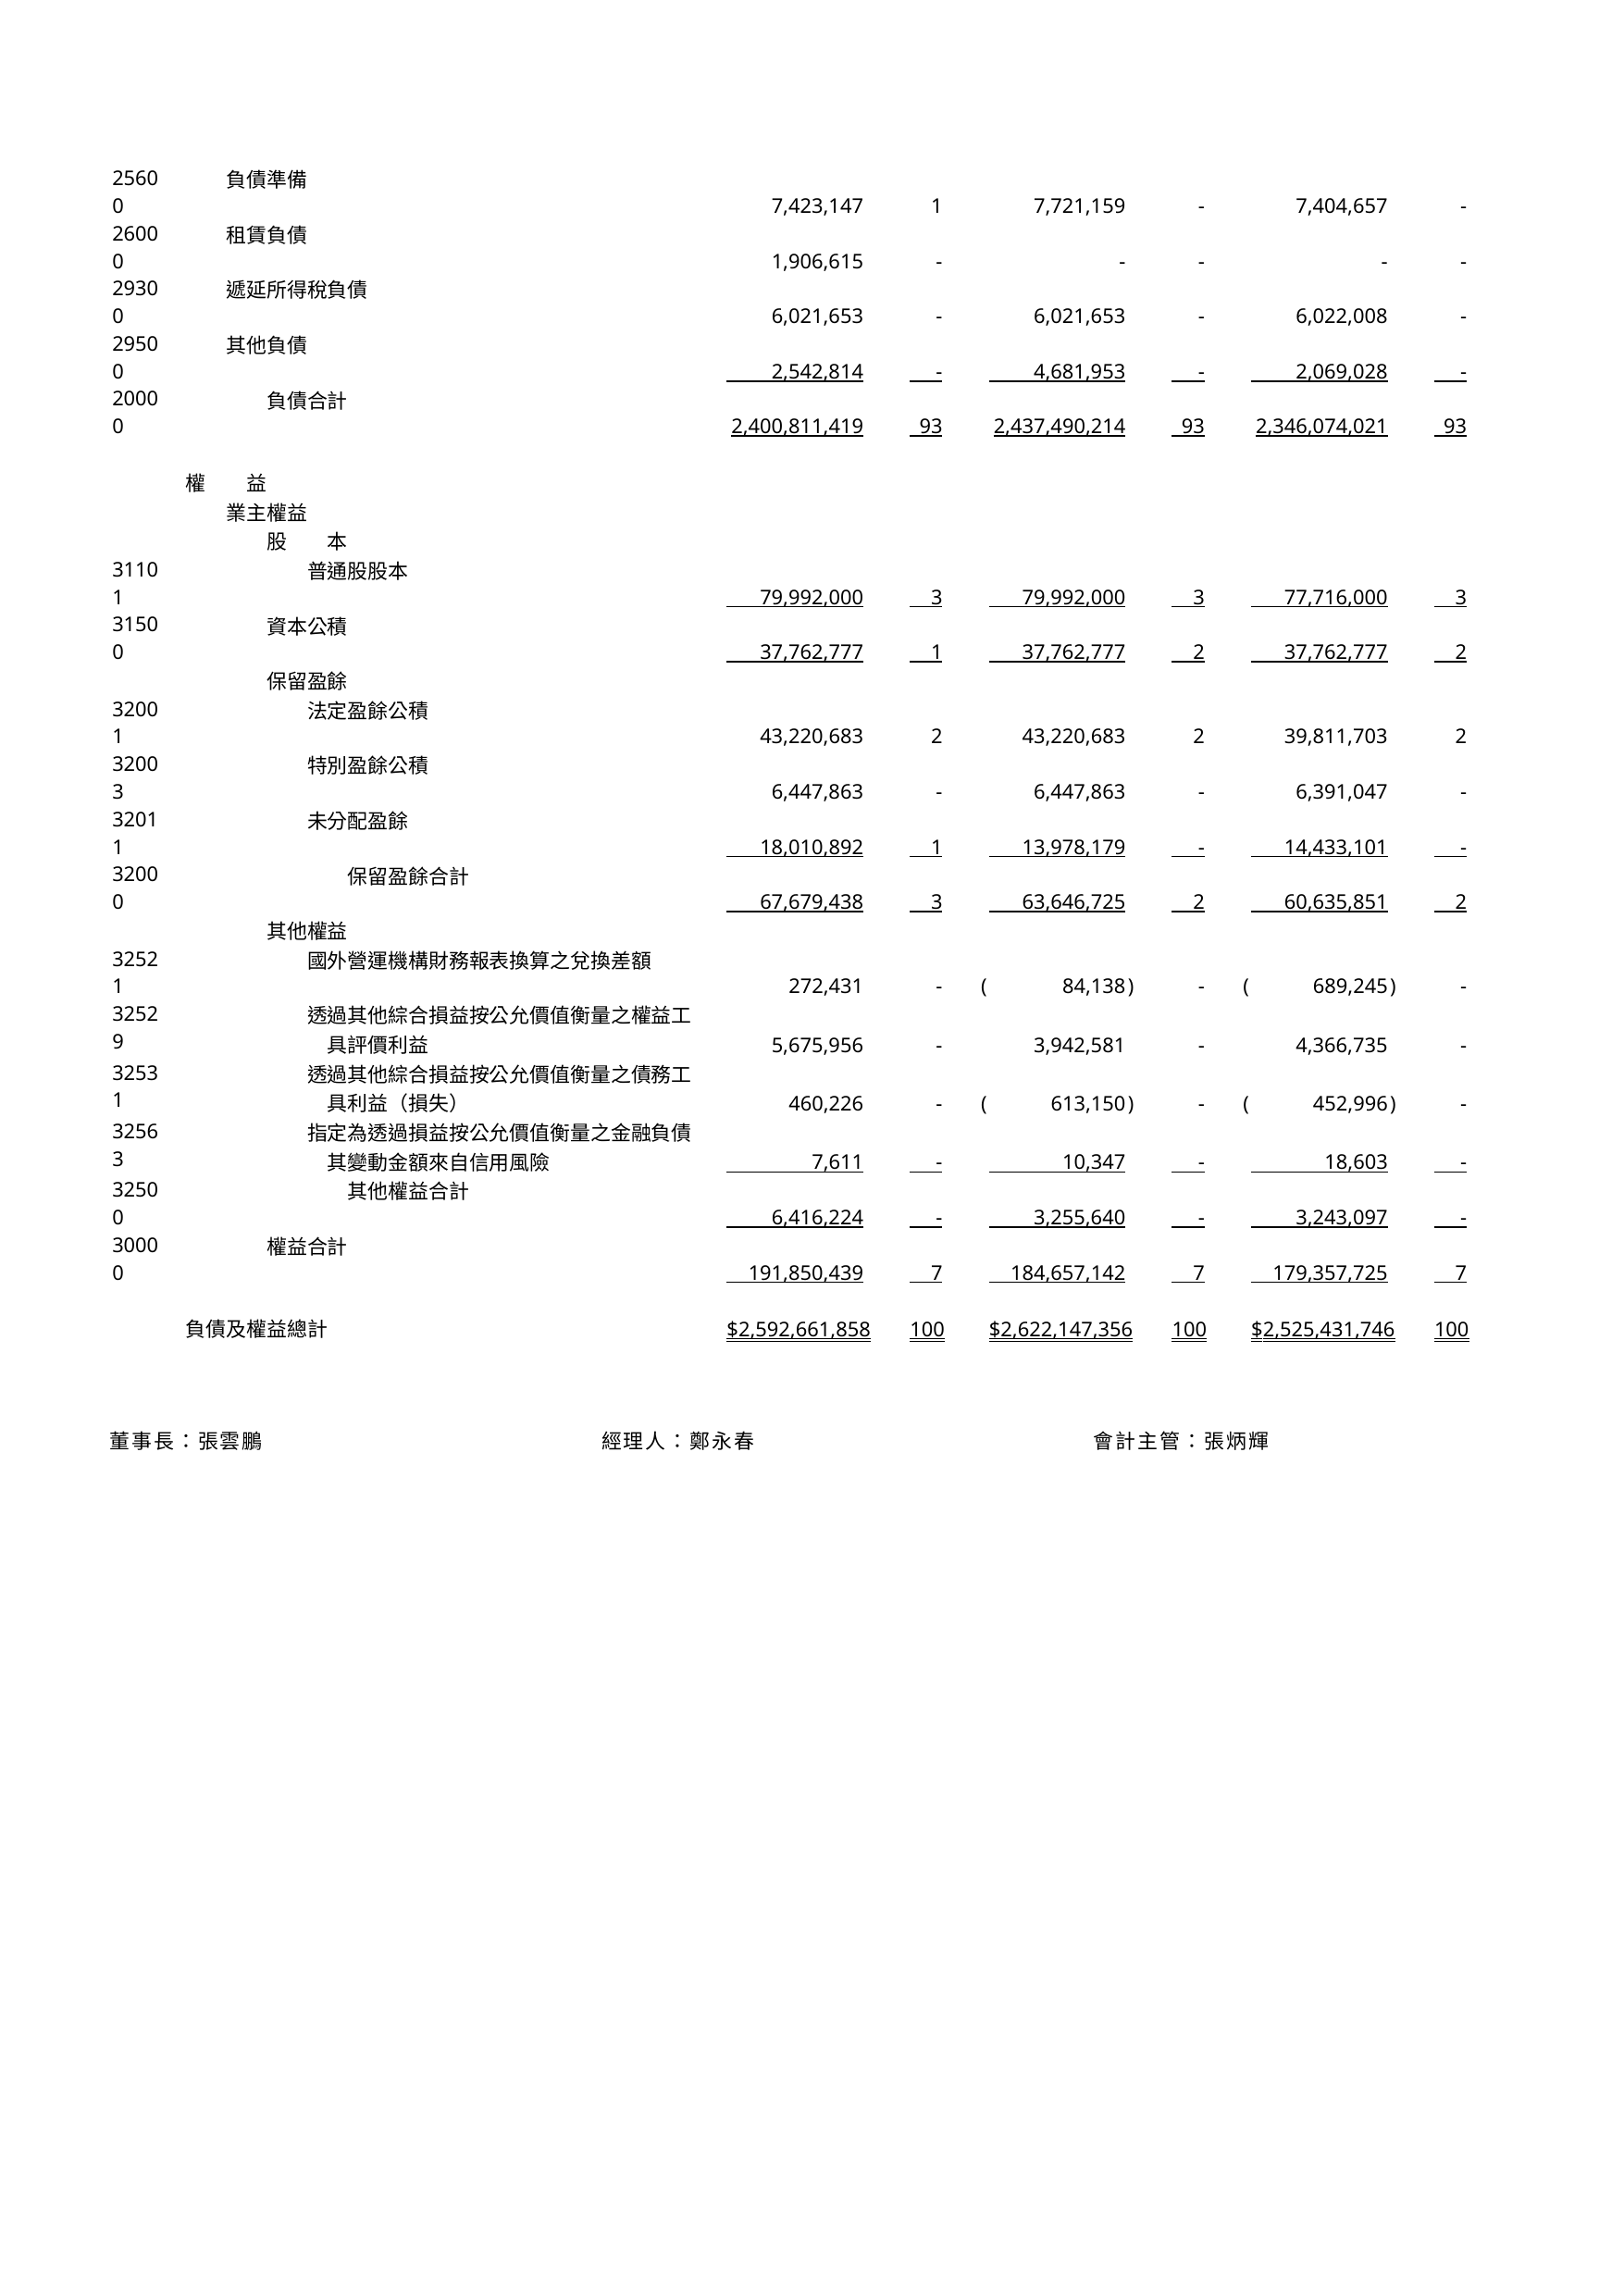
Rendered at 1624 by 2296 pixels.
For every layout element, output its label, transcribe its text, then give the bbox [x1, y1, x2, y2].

table_cell [877, 999, 890, 1059]
table_cell [700, 999, 713, 1059]
table_cell [961, 1059, 975, 1117]
table_cell [169, 1231, 183, 1285]
table_cell [1224, 1313, 1237, 1343]
table_cell 1 [890, 805, 961, 860]
table_cell 2,437,490,214 [975, 385, 1139, 440]
table_cell [877, 1313, 890, 1343]
table_cell - [1415, 750, 1486, 805]
table_cell [169, 1286, 183, 1313]
table_cell [890, 915, 961, 945]
table_cell 18,010,892 [713, 805, 877, 860]
table_cell [1139, 219, 1153, 274]
table_cell [169, 385, 183, 440]
table_cell [961, 805, 975, 860]
table_cell [961, 750, 975, 805]
table_cell [1139, 526, 1153, 555]
table_cell - [1415, 164, 1486, 219]
table_cell [890, 467, 961, 497]
table_cell 其他權益 [183, 915, 700, 945]
table_cell 32011 [109, 805, 169, 860]
table_cell - [1153, 999, 1223, 1059]
table_cell - [975, 219, 1139, 274]
table_cell [1224, 497, 1237, 526]
table_cell [1401, 665, 1415, 695]
table_cell [1401, 861, 1415, 915]
table_cell [1139, 497, 1153, 526]
table_cell [877, 695, 890, 750]
table_cell [1401, 526, 1415, 555]
table_cell [1139, 329, 1153, 385]
table_cell 權益合計 [183, 1231, 700, 1285]
table_cell 4,681,953 [975, 329, 1139, 385]
table_cell 保留盈餘 [183, 665, 700, 695]
table_cell [1415, 467, 1486, 497]
table_cell 3 [890, 555, 961, 610]
table_cell [1401, 611, 1415, 665]
table_cell [1401, 1313, 1415, 1343]
table_cell [961, 467, 975, 497]
table_cell [109, 526, 169, 555]
table_cell 29500 [109, 329, 169, 385]
table_cell [1224, 1286, 1237, 1313]
table_cell - [1153, 1117, 1223, 1175]
table_cell 25600 [109, 164, 169, 219]
table_cell 1,906,615 [713, 219, 877, 274]
table_cell [169, 805, 183, 860]
table_cell [877, 1117, 890, 1175]
table_cell [1237, 497, 1401, 526]
table_cell [109, 440, 169, 467]
table_cell $ 2,525,431,746 [1237, 1313, 1401, 1343]
table_cell [1224, 219, 1237, 274]
table_cell [961, 611, 975, 665]
table_cell [877, 611, 890, 665]
table_cell 權 益 [183, 467, 700, 497]
table_cell - [1415, 1059, 1486, 1117]
text 董事長：張雲鵬 經理人：鄭永春 會計主管：張炳輝 [109, 1425, 1514, 1455]
table_cell [169, 1117, 183, 1175]
table_cell [1401, 999, 1415, 1059]
table_cell 法定盈餘公積 [183, 695, 700, 750]
table_cell [961, 1231, 975, 1285]
table_cell [1139, 665, 1153, 695]
table_cell [877, 915, 890, 945]
table_cell [890, 526, 961, 555]
table_cell [890, 497, 961, 526]
table_cell [961, 385, 975, 440]
table_cell [109, 915, 169, 945]
table_cell 43,220,683 [975, 695, 1139, 750]
table_cell [877, 861, 890, 915]
table_cell [1139, 164, 1153, 219]
table_cell [1139, 1175, 1153, 1231]
table_cell ( 613,150 ) [975, 1059, 1139, 1117]
table_cell [169, 467, 183, 497]
table_cell [1237, 440, 1401, 467]
table_cell 37,762,777 [1237, 611, 1401, 665]
table_cell [961, 164, 975, 219]
table_cell [700, 695, 713, 750]
table_cell [890, 1286, 961, 1313]
table_cell - [890, 1175, 961, 1231]
table_cell [1153, 497, 1223, 526]
table_cell 3,255,640 [975, 1175, 1139, 1231]
table_cell 2,069,028 [1237, 329, 1401, 385]
table_cell [877, 750, 890, 805]
table_cell [1415, 665, 1486, 695]
table_cell 2 [1153, 861, 1223, 915]
table_cell [961, 861, 975, 915]
table_cell [877, 497, 890, 526]
table_cell [1153, 526, 1223, 555]
table_cell [1139, 1059, 1153, 1117]
table_cell [877, 1175, 890, 1231]
table_cell [169, 750, 183, 805]
table_cell 7 [1415, 1231, 1486, 1285]
table_cell 32500 [109, 1175, 169, 1231]
table_cell 2,542,814 [713, 329, 877, 385]
table_cell 5,675,956 [713, 999, 877, 1059]
table_cell [1224, 1059, 1237, 1117]
table_cell 7,721,159 [975, 164, 1139, 219]
table_cell 4,366,735 [1237, 999, 1401, 1059]
table_cell 2,400,811,419 [713, 385, 877, 440]
table_cell 2,346,074,021 [1237, 385, 1401, 440]
table_cell - [1415, 805, 1486, 860]
table_cell - [1153, 329, 1223, 385]
table_cell - [890, 1059, 961, 1117]
table_cell [700, 665, 713, 695]
table_cell [877, 385, 890, 440]
table_cell [1139, 1286, 1153, 1313]
table_cell 6,447,863 [975, 750, 1139, 805]
table_cell [1139, 805, 1153, 860]
table_cell 7,423,147 [713, 164, 877, 219]
table_cell [877, 665, 890, 695]
table_cell - [1153, 1059, 1223, 1117]
table_cell [961, 1175, 975, 1231]
table_cell ( 84,138 ) [975, 945, 1139, 999]
table_cell [890, 665, 961, 695]
table_cell 26000 [109, 219, 169, 274]
table_cell [713, 915, 877, 945]
table_cell 保留盈餘合計 [183, 861, 700, 915]
table_cell 透過其他綜合損益按公允價值衡量之債務工具利益（損失） [183, 1059, 700, 1117]
table_cell [700, 329, 713, 385]
table_cell [169, 219, 183, 274]
table_cell 32000 [109, 861, 169, 915]
table_cell 業主權益 [183, 497, 700, 526]
table_cell 30000 [109, 1231, 169, 1285]
table_cell [1224, 1117, 1237, 1175]
table_cell [169, 695, 183, 750]
table_cell [1139, 999, 1153, 1059]
table_cell [169, 274, 183, 329]
table_cell [700, 1059, 713, 1117]
table_cell 6,447,863 [713, 750, 877, 805]
table_cell 遞延所得稅負債 [183, 274, 700, 329]
table_cell [1415, 526, 1486, 555]
table_cell [700, 805, 713, 860]
table_cell [1153, 915, 1223, 945]
table_cell [1139, 750, 1153, 805]
table_cell [961, 497, 975, 526]
table_cell [169, 1313, 183, 1343]
table_cell [713, 467, 877, 497]
table_cell [961, 440, 975, 467]
table_cell [961, 999, 975, 1059]
table_cell [975, 526, 1139, 555]
table_cell 負債及權益總計 [183, 1313, 700, 1343]
table_cell 3 [1415, 555, 1486, 610]
table_cell [1401, 1175, 1415, 1231]
table_cell - [1415, 219, 1486, 274]
table_cell 37,762,777 [713, 611, 877, 665]
table_cell 2 [1415, 695, 1486, 750]
table_cell [169, 440, 183, 467]
table_cell [1401, 219, 1415, 274]
table_cell 32563 [109, 1117, 169, 1175]
table_cell [1401, 164, 1415, 219]
table_cell [700, 219, 713, 274]
table_cell [1224, 164, 1237, 219]
table_cell [1224, 861, 1237, 915]
table_cell 77,716,000 [1237, 555, 1401, 610]
table_cell [169, 999, 183, 1059]
table_cell - [890, 329, 961, 385]
table_cell [1224, 945, 1237, 999]
table_cell 93 [890, 385, 961, 440]
table_cell [1401, 1117, 1415, 1175]
table_cell - [1153, 164, 1223, 219]
table_cell 13,978,179 [975, 805, 1139, 860]
table_cell [1401, 274, 1415, 329]
table_cell - [1415, 945, 1486, 999]
table_cell [1224, 1231, 1237, 1285]
table_cell [109, 1313, 169, 1343]
table_cell [877, 164, 890, 219]
table_cell 股 本 [183, 526, 700, 555]
table_cell 20000 [109, 385, 169, 440]
table_cell [961, 695, 975, 750]
table_cell 60,635,851 [1237, 861, 1401, 915]
table_cell [1224, 805, 1237, 860]
table_cell [1401, 329, 1415, 385]
table_cell 7,404,657 [1237, 164, 1401, 219]
table_cell [1224, 526, 1237, 555]
table_cell [109, 1286, 169, 1313]
table_cell 14,433,101 [1237, 805, 1401, 860]
table_cell [169, 164, 183, 219]
table_cell - [1153, 945, 1223, 999]
table_cell 32521 [109, 945, 169, 999]
table_cell 460,226 [713, 1059, 877, 1117]
table_cell [1139, 385, 1153, 440]
table_cell 67,679,438 [713, 861, 877, 915]
table_cell [700, 467, 713, 497]
table_cell $ 2,622,147,356 [975, 1313, 1139, 1343]
table_cell [1139, 915, 1153, 945]
table_cell 32531 [109, 1059, 169, 1117]
table_cell - [1415, 274, 1486, 329]
table_cell 32001 [109, 695, 169, 750]
table_cell [1401, 497, 1415, 526]
table_cell 2 [1415, 861, 1486, 915]
table_cell - [1153, 274, 1223, 329]
table_cell 100 [1415, 1313, 1486, 1343]
table_cell 272,431 [713, 945, 877, 999]
table_cell 1 [890, 164, 961, 219]
table_cell 6,021,653 [713, 274, 877, 329]
table_cell - [1415, 999, 1486, 1059]
table_cell [877, 526, 890, 555]
table_cell [1415, 1286, 1486, 1313]
table_cell 191,850,439 [713, 1231, 877, 1285]
table_cell 79,992,000 [975, 555, 1139, 610]
table_cell ( 452,996 ) [1237, 1059, 1401, 1117]
table_cell [877, 1286, 890, 1313]
table_cell [169, 1059, 183, 1117]
table_cell [961, 274, 975, 329]
table_cell [713, 497, 877, 526]
table_cell [975, 497, 1139, 526]
table_cell 1 [890, 611, 961, 665]
table_cell 10,347 [975, 1117, 1139, 1175]
table_cell [1401, 695, 1415, 750]
table_cell [700, 555, 713, 610]
table_cell [1415, 915, 1486, 945]
table_cell [1401, 555, 1415, 610]
table_cell 其他負債 [183, 329, 700, 385]
table_cell [700, 1313, 713, 1343]
table_cell [1401, 1059, 1415, 1117]
table_cell 其他權益合計 [183, 1175, 700, 1231]
table_cell 3 [890, 861, 961, 915]
table_cell [700, 274, 713, 329]
table_cell 透過其他綜合損益按公允價值衡量之權益工具評價利益 [183, 999, 700, 1059]
table_cell [1237, 526, 1401, 555]
table_cell [975, 467, 1139, 497]
table_cell [1139, 611, 1153, 665]
table_cell 未分配盈餘 [183, 805, 700, 860]
table_cell [169, 526, 183, 555]
table_cell [877, 440, 890, 467]
table_cell - [1153, 750, 1223, 805]
table_cell [961, 526, 975, 555]
table_cell 39,811,703 [1237, 695, 1401, 750]
table_cell [700, 1286, 713, 1313]
table_cell [877, 945, 890, 999]
table_cell [961, 219, 975, 274]
table_cell [1224, 274, 1237, 329]
table_cell [1224, 467, 1237, 497]
table_cell - [890, 219, 961, 274]
table_cell 3,243,097 [1237, 1175, 1401, 1231]
table_cell [890, 440, 961, 467]
table_cell - [1415, 1117, 1486, 1175]
table_cell 2 [1153, 695, 1223, 750]
table_cell - [890, 999, 961, 1059]
table_cell - [890, 274, 961, 329]
table_cell - [1153, 219, 1223, 274]
table_cell [700, 526, 713, 555]
table_cell [961, 1313, 975, 1343]
table_cell [975, 915, 1139, 945]
table_cell - [1153, 1175, 1223, 1231]
table_cell 7,611 [713, 1117, 877, 1175]
table_cell [700, 750, 713, 805]
table_cell 37,762,777 [975, 611, 1139, 665]
table_cell [1153, 440, 1223, 467]
table_cell [1139, 274, 1153, 329]
table_cell [183, 440, 700, 467]
table_cell [1153, 1286, 1223, 1313]
table_cell [961, 915, 975, 945]
table_cell [1401, 945, 1415, 999]
table_cell [1153, 665, 1223, 695]
table_cell 3,942,581 [975, 999, 1139, 1059]
table_cell 2 [890, 695, 961, 750]
table_cell [1224, 329, 1237, 385]
table_cell 32529 [109, 999, 169, 1059]
table_cell [877, 274, 890, 329]
table_cell [1153, 467, 1223, 497]
table_cell [109, 467, 169, 497]
table_cell 93 [1153, 385, 1223, 440]
table_cell [877, 219, 890, 274]
table_cell [1224, 1175, 1237, 1231]
table_cell 7 [890, 1231, 961, 1285]
table_cell [1224, 915, 1237, 945]
table_cell [169, 665, 183, 695]
table_cell [975, 665, 1139, 695]
table_cell 特別盈餘公積 [183, 750, 700, 805]
table_cell - [1237, 219, 1401, 274]
table_cell 普通股股本 [183, 555, 700, 610]
table_cell [961, 1286, 975, 1313]
table_cell [1237, 915, 1401, 945]
table_cell [169, 611, 183, 665]
table_cell 18,603 [1237, 1117, 1401, 1175]
table_cell [713, 1286, 877, 1313]
table_cell [1401, 385, 1415, 440]
table_cell 6,416,224 [713, 1175, 877, 1231]
table_cell ( 689,245 ) [1237, 945, 1401, 999]
table_cell [713, 665, 877, 695]
table_cell 184,657,142 [975, 1231, 1139, 1285]
table_cell [183, 1286, 700, 1313]
table_cell 2 [1153, 611, 1223, 665]
table_cell 100 [890, 1313, 961, 1343]
table_cell [1139, 555, 1153, 610]
table_cell [1139, 467, 1153, 497]
table_cell [1224, 555, 1237, 610]
table_cell - [1153, 805, 1223, 860]
table_cell - [890, 945, 961, 999]
table_cell [713, 526, 877, 555]
table_cell [169, 915, 183, 945]
table_cell 2 [1415, 611, 1486, 665]
table_cell [700, 440, 713, 467]
table_cell [700, 164, 713, 219]
table_cell 179,357,725 [1237, 1231, 1401, 1285]
table_cell - [890, 750, 961, 805]
table_cell [877, 805, 890, 860]
table_cell 79,992,000 [713, 555, 877, 610]
table_cell [877, 467, 890, 497]
table_cell [961, 555, 975, 610]
table_cell 負債準備 [183, 164, 700, 219]
table_cell - [890, 1117, 961, 1175]
table_cell [1224, 999, 1237, 1059]
table_cell [109, 497, 169, 526]
table_cell [1139, 1231, 1153, 1285]
table_cell [1224, 695, 1237, 750]
table_cell [1415, 497, 1486, 526]
table_cell [877, 555, 890, 610]
table_cell 租賃負債 [183, 219, 700, 274]
table_cell [700, 611, 713, 665]
table_cell [1139, 440, 1153, 467]
table_cell [1224, 440, 1237, 467]
table_cell 指定為透過損益按公允價值衡量之金融負債其變動金額來自信用風險 [183, 1117, 700, 1175]
table_cell 29300 [109, 274, 169, 329]
table_cell [1224, 665, 1237, 695]
table_cell [1401, 467, 1415, 497]
table_cell [700, 861, 713, 915]
table_cell [1139, 1313, 1153, 1343]
table_cell 7 [1153, 1231, 1223, 1285]
table_cell [1224, 611, 1237, 665]
table_cell 6,391,047 [1237, 750, 1401, 805]
table_cell [1139, 945, 1153, 999]
table_cell 93 [1415, 385, 1486, 440]
table_cell [169, 861, 183, 915]
table_cell - [1415, 329, 1486, 385]
table_cell [700, 1175, 713, 1231]
table_cell [975, 440, 1139, 467]
table_cell [1139, 1117, 1153, 1175]
table_cell [1401, 1231, 1415, 1285]
table_cell [1224, 385, 1237, 440]
table_cell [1237, 665, 1401, 695]
table_cell [700, 385, 713, 440]
table_cell 負債合計 [183, 385, 700, 440]
table_cell [961, 1117, 975, 1175]
table_cell [700, 1231, 713, 1285]
table_cell 63,646,725 [975, 861, 1139, 915]
table_cell [877, 329, 890, 385]
table_cell [1224, 750, 1237, 805]
table_cell [169, 945, 183, 999]
table_cell [961, 945, 975, 999]
table_cell [1401, 1286, 1415, 1313]
table_cell [700, 1117, 713, 1175]
table_cell [877, 1059, 890, 1117]
table_cell [1237, 1286, 1401, 1313]
table_cell 6,022,008 [1237, 274, 1401, 329]
table_cell [1401, 915, 1415, 945]
table_cell - [1415, 1175, 1486, 1231]
table_cell 100 [1153, 1313, 1223, 1343]
table_cell [700, 945, 713, 999]
table_cell [109, 665, 169, 695]
table_cell [169, 1175, 183, 1231]
table_cell [1415, 440, 1486, 467]
table_cell [169, 329, 183, 385]
table_cell 國外營運機構財務報表換算之兌換差額 [183, 945, 700, 999]
table_cell [1237, 467, 1401, 497]
table_cell [877, 1231, 890, 1285]
table_cell 6,021,653 [975, 274, 1139, 329]
table_cell 32003 [109, 750, 169, 805]
table_cell [975, 1286, 1139, 1313]
table_cell [961, 665, 975, 695]
table_cell 31101 [109, 555, 169, 610]
table_cell 43,220,683 [713, 695, 877, 750]
table_cell [1139, 695, 1153, 750]
table_cell [1139, 861, 1153, 915]
table_cell [700, 497, 713, 526]
table_cell [700, 915, 713, 945]
table_cell 資本公積 [183, 611, 700, 665]
table_cell 31500 [109, 611, 169, 665]
table_cell $ 2,592,661,858 [713, 1313, 877, 1343]
table_cell [1401, 750, 1415, 805]
table_cell [169, 497, 183, 526]
table_cell 3 [1153, 555, 1223, 610]
table_cell [961, 329, 975, 385]
table_cell [1401, 805, 1415, 860]
table_cell [169, 555, 183, 610]
table_cell [713, 440, 877, 467]
table_cell [1401, 440, 1415, 467]
